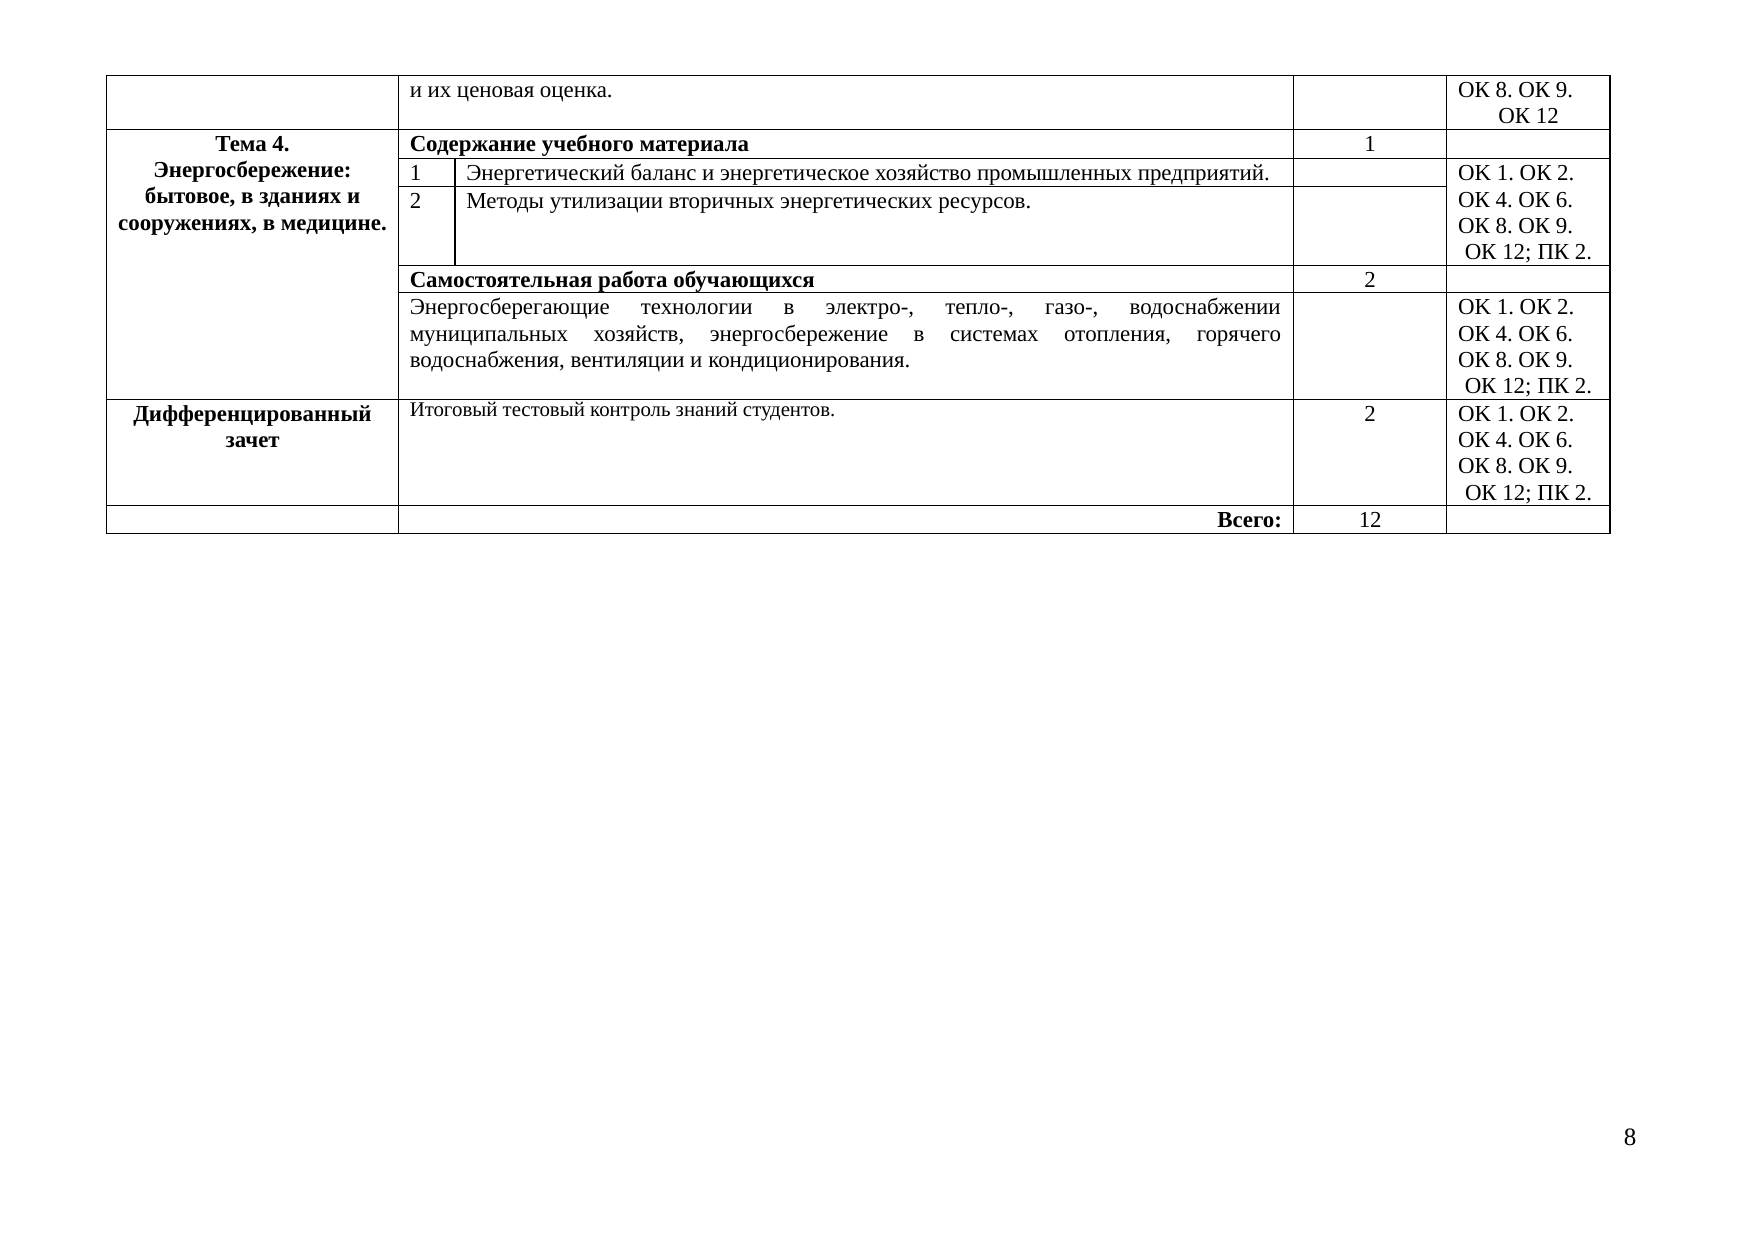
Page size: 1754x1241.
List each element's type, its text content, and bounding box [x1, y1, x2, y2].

table_cell [1447, 130, 1609, 158]
table_cell Итоговый тестовый контроль знаний студентов. [399, 400, 1293, 505]
table_cell 1 [1294, 130, 1446, 158]
table_cell Методы утилизации вторичных энергетических ресурсов. [456, 187, 1293, 265]
table_cell [107, 506, 398, 532]
table_cell [1294, 159, 1446, 186]
table_cell Содержание учебного материала [399, 130, 1293, 158]
table_cell OK 1. ОК 2. ОК 4. ОК 6. ОК 8. ОК 9. ОК 12; ПК 2. [1447, 293, 1609, 399]
table_cell ОК 8. ОК 9. ОК 12 [1447, 76, 1609, 129]
table_cell [1294, 76, 1446, 129]
table_cell [1447, 266, 1609, 292]
table_cell 2 [1294, 266, 1446, 292]
table_cell Энергосберегающие технологии в электро-, тепло-, газо-, водоснабжении муниципальных хозяйств, энергосбережение в системах отопления, горячего водоснабжения, вентиляции и кондиционирования. [399, 293, 1293, 399]
table_cell Самостоятельная работа обучающихся [399, 266, 1293, 292]
table_cell OK 1. ОК 2. ОК 4. ОК 6. ОК 8. ОК 9. ОК 12; ПК 2. [1447, 400, 1609, 505]
table_cell Энергетический баланс и энергетическое хозяйство промышленных предприятий. [456, 159, 1293, 186]
table_cell Дифференцированный зачет [107, 400, 398, 505]
table_cell и их ценовая оценка. [399, 76, 1293, 129]
table_cell Тема 4. Энергосбережение: бытовое, в зданиях и сооружениях, в медицине. [107, 130, 398, 399]
table_cell Всего: [399, 506, 1293, 532]
table_cell [1447, 506, 1609, 532]
table_cell OK 1. ОК 2. ОК 4. ОК 6. ОК 8. ОК 9. ОК 12; ПК 2. [1447, 159, 1609, 265]
table_cell [1294, 293, 1446, 399]
table_cell 12 [1294, 506, 1446, 532]
table_cell 1 [399, 159, 454, 186]
table_cell 2 [399, 187, 454, 265]
table_cell [1294, 187, 1446, 265]
table_cell 2 [1294, 400, 1446, 505]
